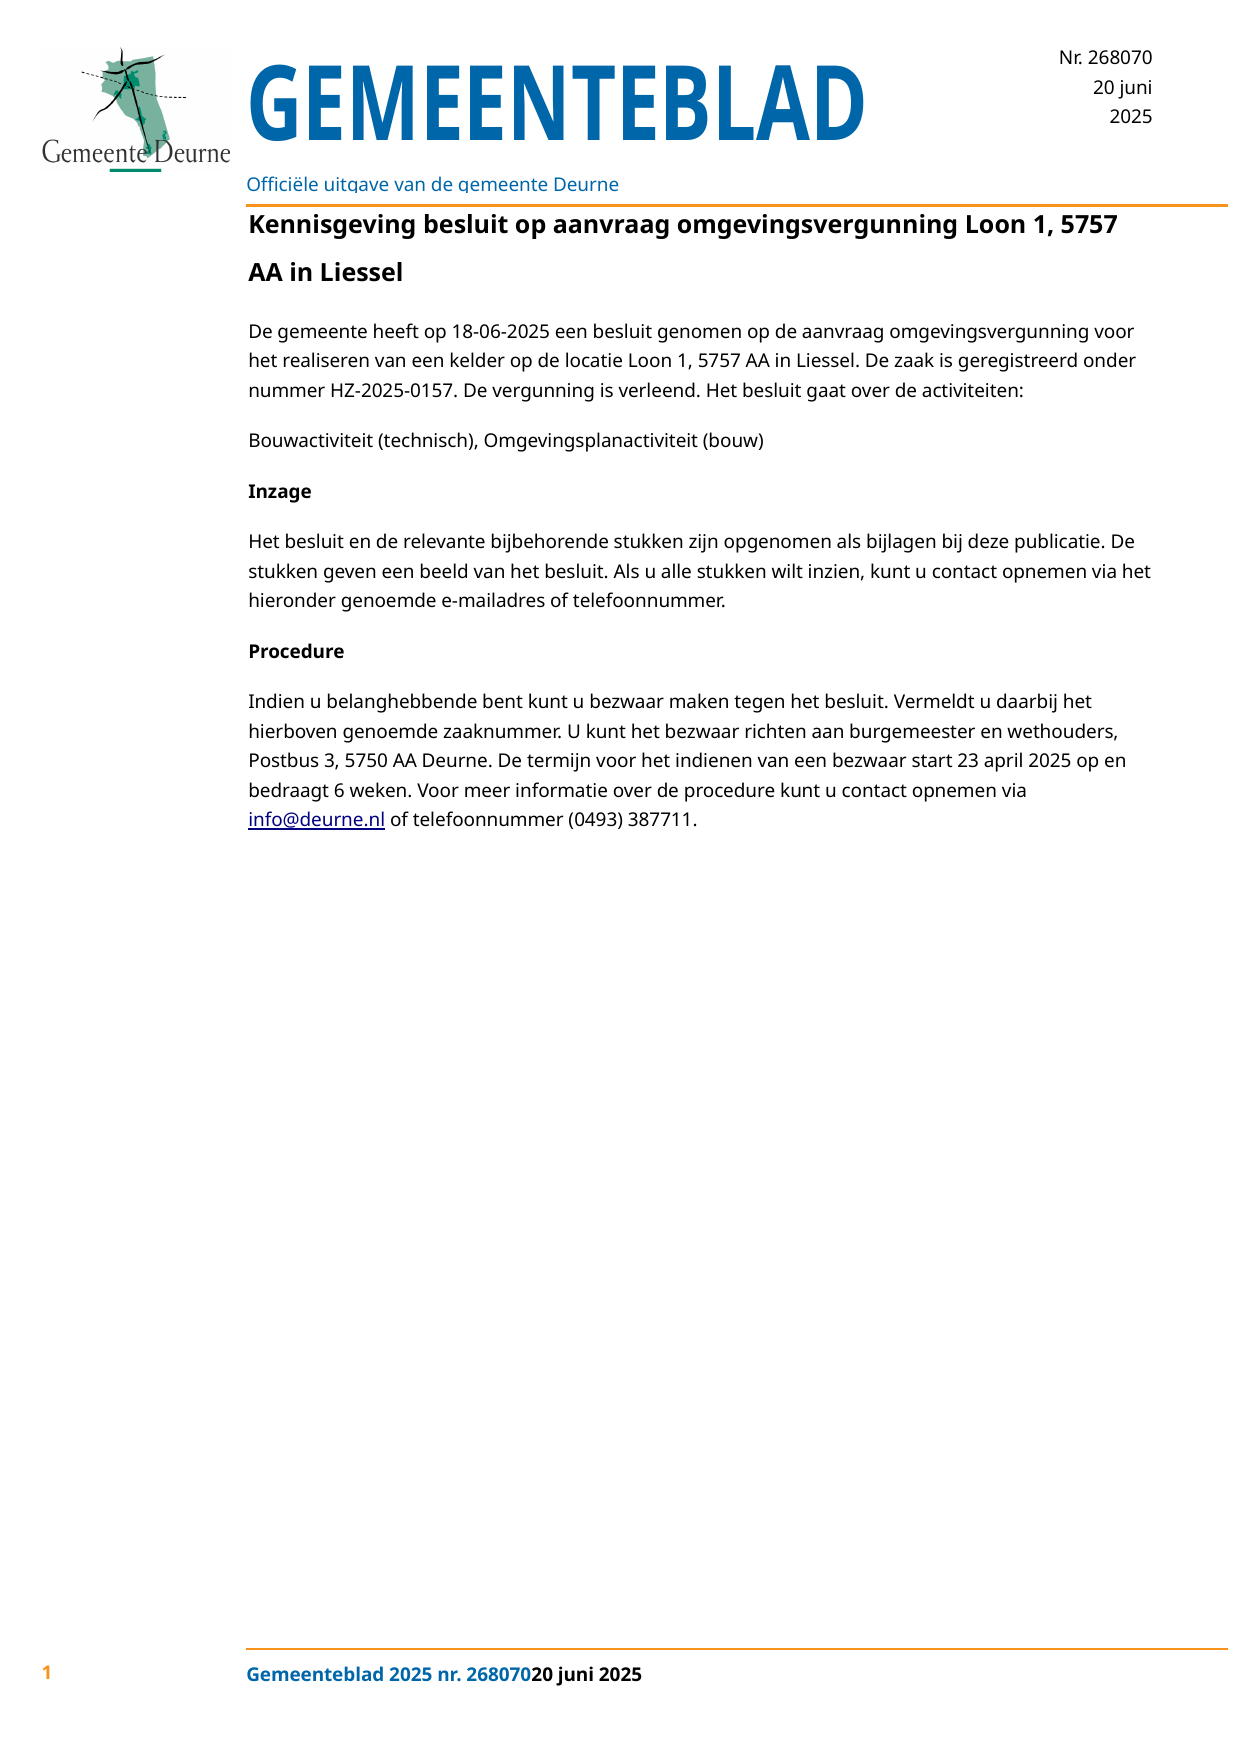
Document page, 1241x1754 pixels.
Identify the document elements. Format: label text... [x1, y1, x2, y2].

text De gemeente heeft op 18-06-2025 een besluit genomen op de aanvraag omgevingsvergunning voor het realiseren van een kelder op de locatie Loon 1, 5757 AA in Liessel. De zaak is geregistreerd onder nummer HZ-2025-0157. De vergunning is verleend. Het besluit gaat over de activiteiten: [248, 318, 1152, 403]
text Inzage [248, 478, 1152, 504]
text Bouwactiviteit (technisch), Omgevingsplanactiviteit (bouw) [248, 427, 1152, 453]
text Indien u belanghebbende bent kunt u bezwaar maken tegen het besluit. Vermeldt u daarbij het hierboven genoemde zaaknummer. U kunt het bezwaar richten aan burgemeester en wethouders, Postbus 3, 5750 AA Deurne. De termijn voor het indienen van een bezwaar start 23 april 2025 op en bedraagt 6 weken. Voor meer informatie over de procedure kunt u contact opnemen via info@deurne.nl of telefoonnummer (0493) 387711. [248, 688, 1152, 832]
picture [41, 47, 231, 172]
text Het besluit en de relevante bijbehorende stukken zijn opgenomen als bijlagen bij deze publicatie. De stukken geven een beeld van het besluit. Als u alle stukken wilt inzien, kunt u contact opnemen via het hieronder genoemde e-mailadres of telefoonnummer. [248, 528, 1152, 613]
text Procedure [248, 638, 1152, 664]
text Kennisgeving besluit op aanvraag omgevingsvergunning Loon 1, 5757 AA in Liessel [248, 207, 1152, 288]
